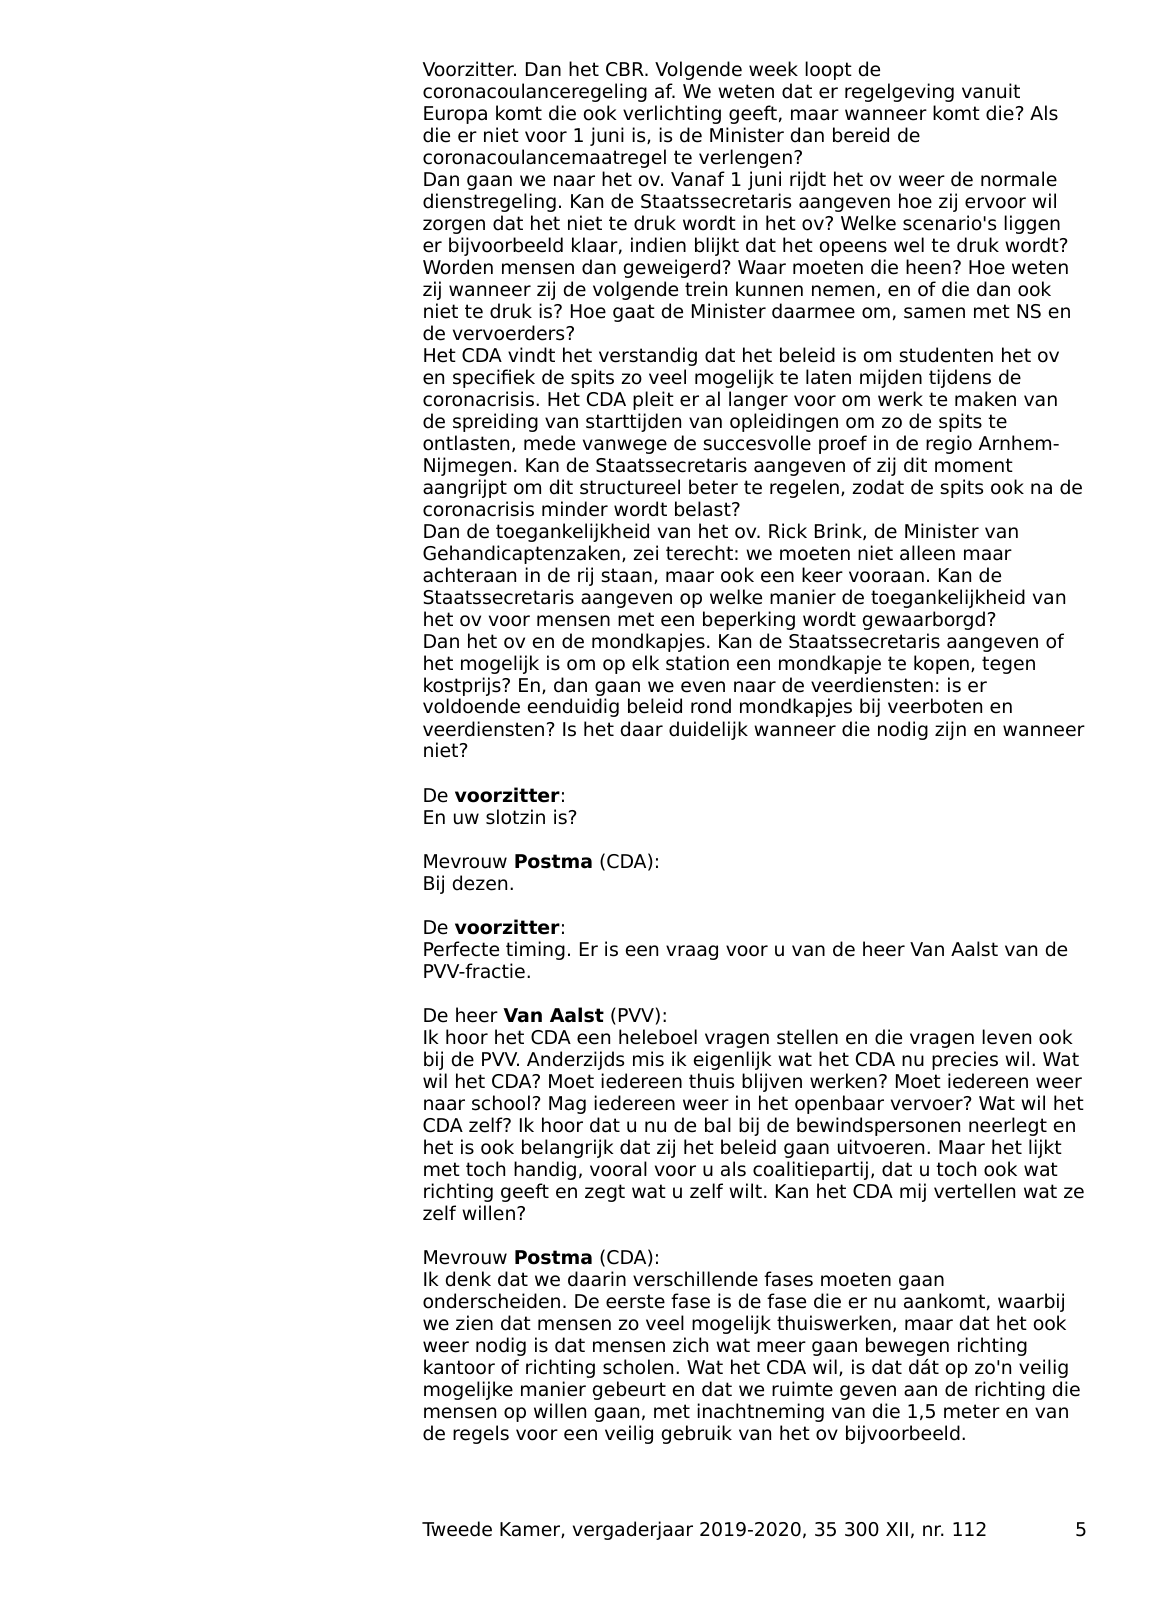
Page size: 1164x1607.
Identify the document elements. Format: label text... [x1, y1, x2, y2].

text Mevrouw Postma (CDA): [422, 1247, 1087, 1269]
text Dan de toegankelijkheid van het ov. Rick Brink, de Minister van Gehandicaptenzaken, zei terecht: we moeten niet alleen maar achteraan in de rij staan, maar ook een keer vooraan. Kan de Staatssecretaris aangeven op welke manier de toegankelijkheid van het ov voor mensen met een beperking wordt gewaarborgd? [422, 521, 1087, 631]
text Voorzitter. Dan het CBR. Volgende week loopt de coronacoulanceregeling af. We weten dat er regelgeving vanuit Europa komt die ook verlichting geeft, maar wanneer komt die? Als die er niet voor 1 juni is, is de Minister dan bereid de coronacoulancemaatregel te verlengen? [422, 59, 1087, 169]
text Perfecte timing. Er is een vraag voor u van de heer Van Aalst van de PVV-fractie. [422, 939, 1087, 983]
text En uw slotzin is? [422, 807, 1087, 828]
text Ik hoor het CDA een heleboel vragen stellen en die vragen leven ook bij de PVV. Anderzijds mis ik eigenlijk wat het CDA nu precies wil. Wat wil het CDA? Moet iedereen thuis blijven werken? Moet iedereen weer naar school? Mag iedereen weer in het openbaar vervoer? Wat wil het CDA zelf? Ik hoor dat u nu de bal bij de bewindspersonen neerlegt en het is ook belangrijk dat zij het beleid gaan uitvoeren. Maar het lijkt met toch handig, vooral voor u als coalitiepartij, dat u toch ook wat richting geeft en zegt wat u zelf wilt. Kan het CDA mij vertellen wat ze zelf willen? [422, 1027, 1087, 1225]
text De heer Van Aalst (PVV): [422, 1005, 1087, 1027]
text Mevrouw Postma (CDA): [422, 851, 1087, 873]
text Dan gaan we naar het ov. Vanaf 1 juni rijdt het ov weer de normale dienstregeling. Kan de Staatssecretaris aangeven hoe zij ervoor wil zorgen dat het niet te druk wordt in het ov? Welke scenario's liggen er bijvoorbeeld klaar, indien blijkt dat het opeens wel te druk wordt? Worden mensen dan geweigerd? Waar moeten die heen? Hoe weten zij wanneer zij de volgende trein kunnen nemen, en of die dan ook niet te druk is? Hoe gaat de Minister daarmee om, samen met NS en de vervoerders? [422, 169, 1087, 345]
text De voorzitter: [422, 917, 1087, 939]
text Dan het ov en de mondkapjes. Kan de Staatssecretaris aangeven of het mogelijk is om op elk station een mondkapje te kopen, tegen kostprijs? En, dan gaan we even naar de veerdiensten: is er voldoende eenduidig beleid rond mondkapjes bij veerboten en veerdiensten? Is het daar duidelijk wanneer die nodig zijn en wanneer niet? [422, 631, 1087, 762]
text Bij dezen. [422, 873, 1087, 895]
text Ik denk dat we daarin verschillende fases moeten gaan onderscheiden. De eerste fase is de fase die er nu aankomt, waarbij we zien dat mensen zo veel mogelijk thuiswerken, maar dat het ook weer nodig is dat mensen zich wat meer gaan bewegen richting kantoor of richting scholen. Wat het CDA wil, is dat dát op zo'n veilig mogelijke manier gebeurt en dat we ruimte geven aan de richting die mensen op willen gaan, met inachtneming van die 1,5 meter en van de regels voor een veilig gebruik van het ov bijvoorbeeld. [422, 1269, 1087, 1445]
text De voorzitter: [422, 784, 1087, 807]
text Het CDA vindt het verstandig dat het beleid is om studenten het ov en specifiek de spits zo veel mogelijk te laten mijden tijdens de coronacrisis. Het CDA pleit er al langer voor om werk te maken van de spreiding van starttijden van opleidingen om zo de spits te ontlasten, mede vanwege de succesvolle proef in de regio Arnhem-Nijmegen. Kan de Staatssecretaris aangeven of zij dit moment aangrijpt om dit structureel beter te regelen, zodat de spits ook na de coronacrisis minder wordt belast? [422, 345, 1087, 521]
